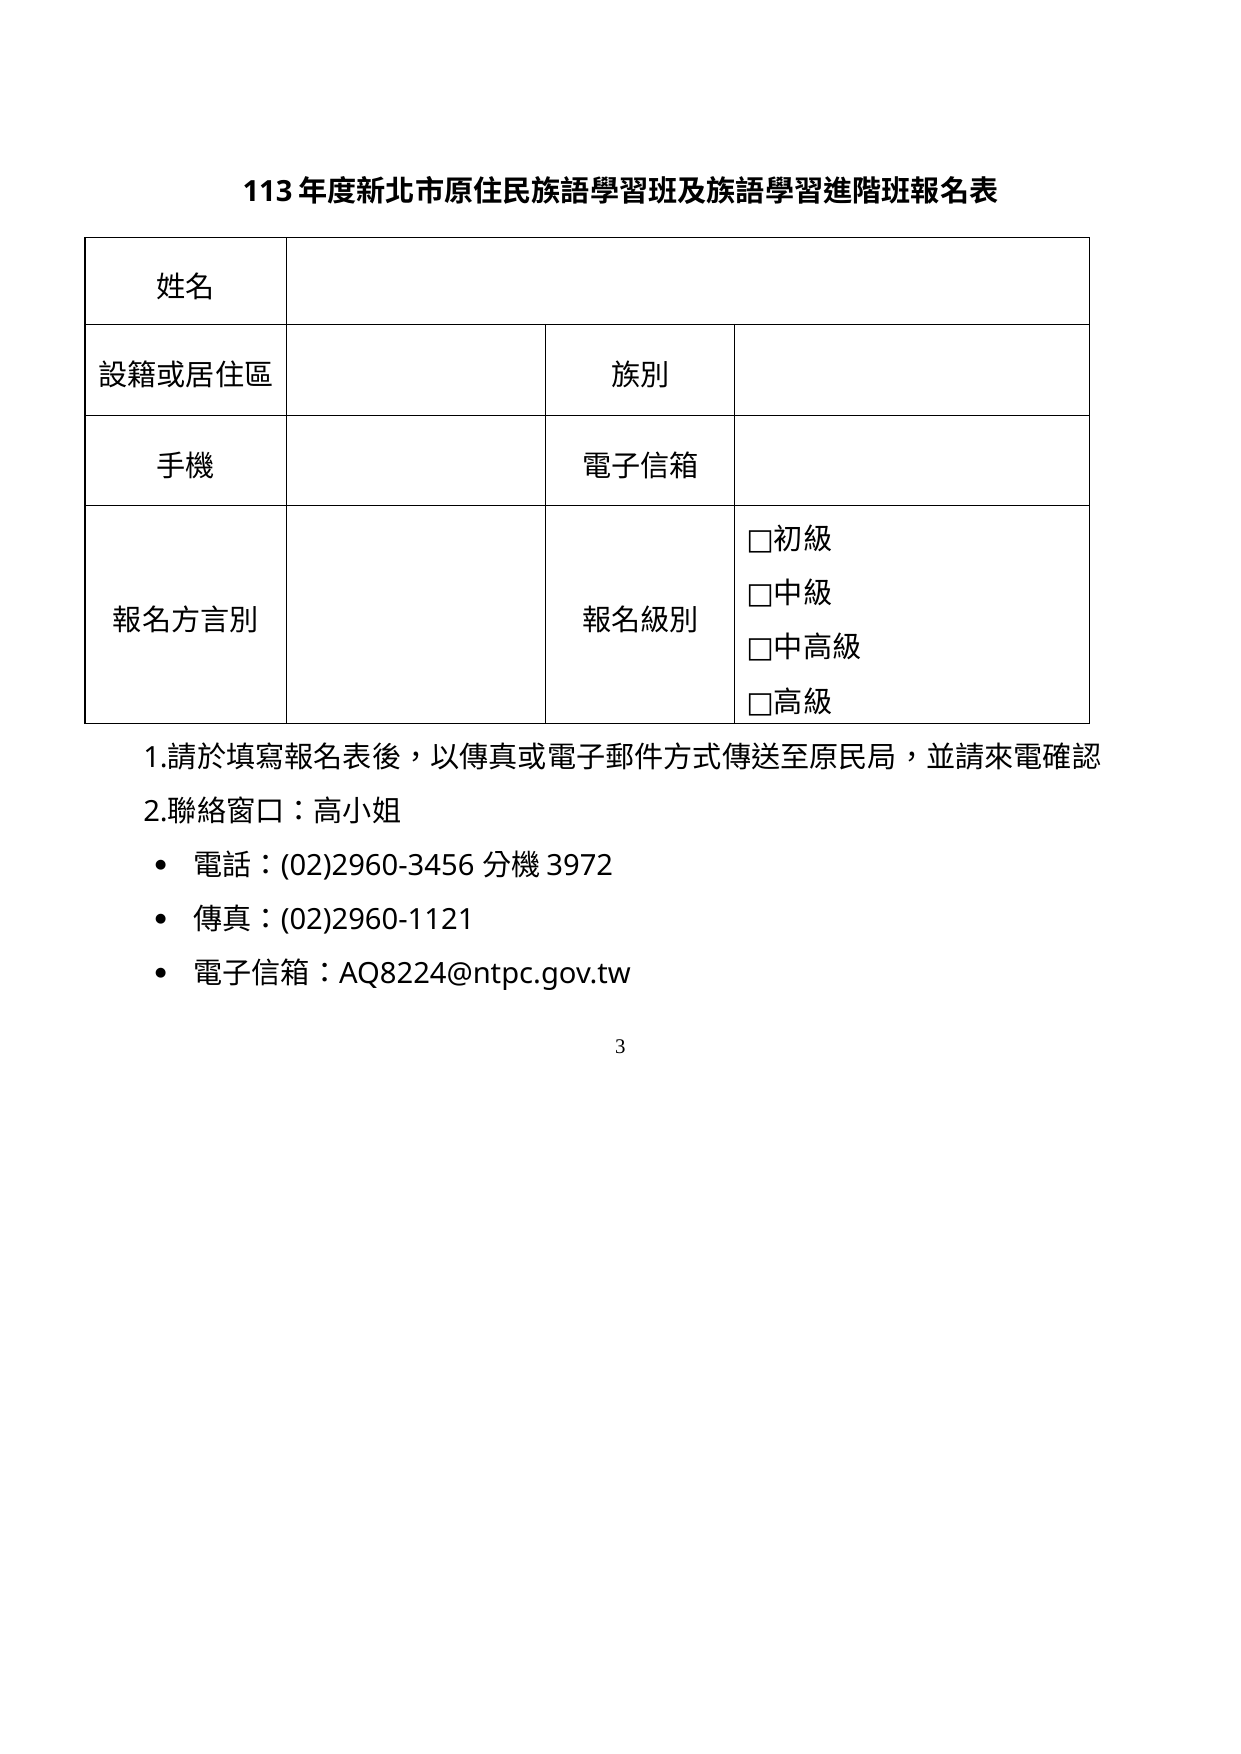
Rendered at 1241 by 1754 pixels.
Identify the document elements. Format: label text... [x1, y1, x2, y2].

table_cell 電子信箱 [546, 416, 734, 505]
table_cell □初級 □中級 □中高級 □高級 [735, 506, 1089, 723]
text 3 [118, 1034, 1122, 1058]
table_cell [287, 325, 545, 414]
table_cell 手機 [86, 416, 286, 505]
table_cell 族別 [546, 325, 734, 414]
table_cell [735, 416, 1089, 505]
text 113年度新北市原住民族語學習班及族語學習進階班報名表 [118, 158, 1122, 212]
table_cell [287, 416, 545, 505]
table_cell 設籍或居住區 [86, 325, 286, 414]
table_cell [287, 506, 545, 723]
table_header 姓名 [86, 238, 286, 324]
table_cell 報名方言別 [86, 506, 286, 723]
list 電子信箱：AQ8224@ntpc.gov.tw [156, 941, 1122, 995]
table_header [287, 238, 1089, 324]
list 電話：(02)2960-3456 分機3972 [156, 832, 1122, 886]
table_cell 報名級別 [546, 506, 734, 723]
table_cell [735, 325, 1089, 414]
list 請於填寫報名表後，以傳真或電子郵件方式傳送至原民局，並請來電確認 [143, 724, 1122, 778]
list 傳真：(02)2960-1121 [156, 886, 1122, 941]
list 聯絡窗口：高小姐 [143, 778, 1122, 832]
